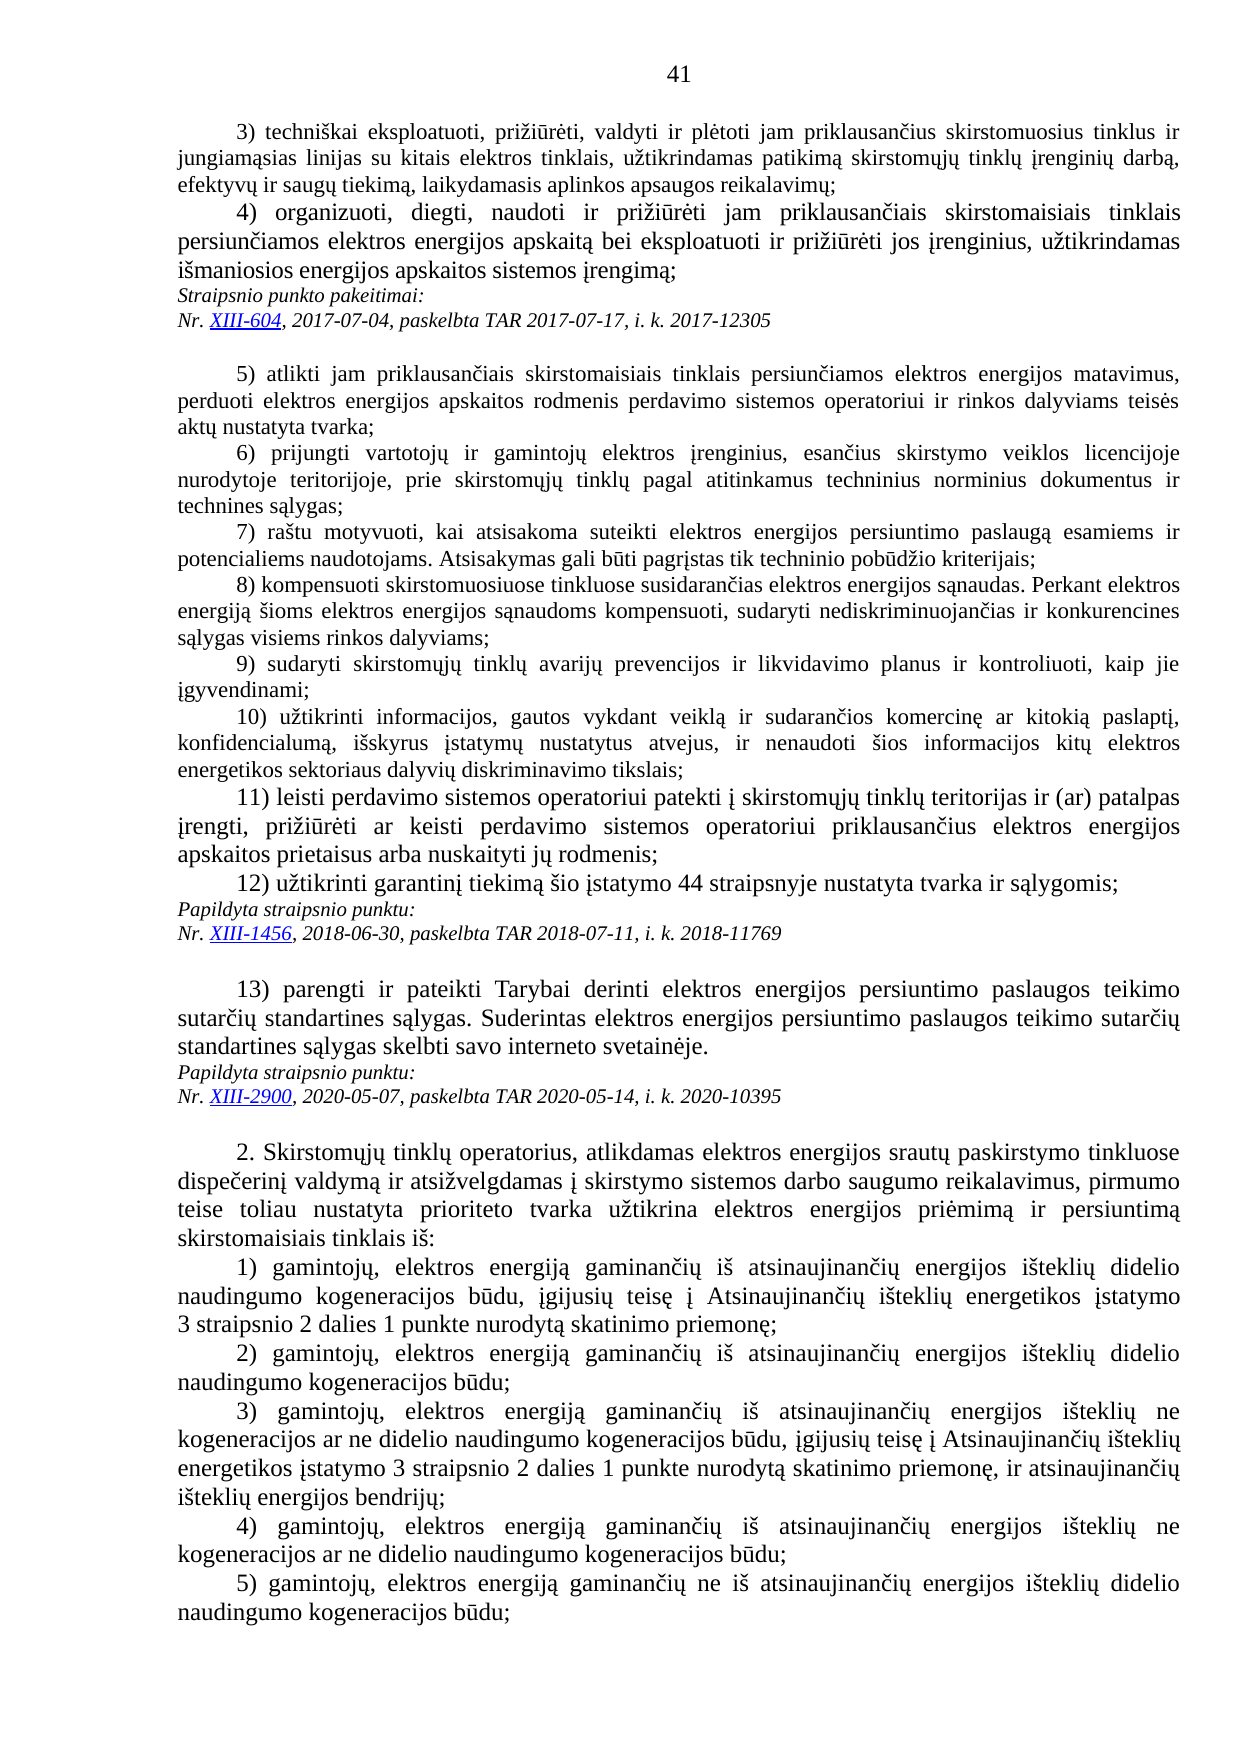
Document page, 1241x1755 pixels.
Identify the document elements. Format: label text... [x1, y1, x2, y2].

text Straipsnio punkto pakeitimai: [177, 283, 1181, 307]
text 12) užtikrinti garantinį tiekimą šio įstatymo 44 straipsnyje nustatyta tvarka ir sąlygomis; [177, 868, 1181, 897]
text Nr. XIII-2900, 2020-05-07, paskelbta TAR 2020-05-14, i. k. 2020-10395 [177, 1084, 1181, 1108]
text 3) gamintojų, elektros energiją gaminančių iš atsinaujinančių energijos išteklių ne kogeneracijos ar ne didelio naudingumo kogeneracijos būdu, įgijusių teisę į Atsinaujinančių išteklių energetikos įstatymo 3 straipsnio 2 dalies 1 punkte nurodytą skatinimo priemonę, ir atsinaujinančių išteklių energijos bendrijų; [177, 1396, 1181, 1511]
text 13) parengti ir pateikti Tarybai derinti elektros energijos persiuntimo paslaugos teikimo sutarčių standartines sąlygas. Suderintas elektros energijos persiuntimo paslaugos teikimo sutarčių standartines sąlygas skelbti savo interneto svetainėje. [177, 974, 1181, 1060]
text Papildyta straipsnio punktu: [177, 897, 1181, 921]
text 7) raštu motyvuoti, kai atsisakoma suteikti elektros energijos persiuntimo paslaugą esamiems ir potencialiems naudotojams. Atsisakymas gali būti pagrįstas tik techninio pobūdžio kriterijais; [177, 518, 1181, 571]
text Nr. XIII-604, 2017-07-04, paskelbta TAR 2017-07-17, i. k. 2017-12305 [177, 307, 1181, 332]
text 11) leisti perdavimo sistemos operatoriui patekti į skirstomųjų tinklų teritorijas ir (ar) patalpas įrengti, prižiūrėti ar keisti perdavimo sistemos operatoriui priklausančius elektros energijos apskaitos prietaisus arba nuskaityti jų rodmenis; [177, 782, 1181, 868]
text Nr. XIII-1456, 2018-06-30, paskelbta TAR 2018-07-11, i. k. 2018-11769 [177, 921, 1181, 945]
text 2. Skirstomųjų tinklų operatorius, atlikdamas elektros energijos srautų paskirstymo tinkluose dispečerinį valdymą ir atsižvelgdamas į skirstymo sistemos darbo saugumo reikalavimus, pirmumo teise toliau nustatyta prioriteto tvarka užtikrina elektros energijos priėmimą ir persiuntimą skirstomaisiais tinklais iš: [177, 1137, 1181, 1252]
text 2) gamintojų, elektros energiją gaminančių iš atsinaujinančių energijos išteklių didelio naudingumo kogeneracijos būdu; [177, 1338, 1181, 1396]
text Papildyta straipsnio punktu: [177, 1060, 1181, 1084]
text 4) gamintojų, elektros energiją gaminančių iš atsinaujinančių energijos išteklių ne kogeneracijos ar ne didelio naudingumo kogeneracijos būdu; [177, 1511, 1181, 1568]
text 10) užtikrinti informacijos, gautos vykdant veiklą ir sudarančios komercinę ar kitokią paslaptį, konfidencialumą, išskyrus įstatymų nustatytus atvejus, ir nenaudoti šios informacijos kitų elektros energetikos sektoriaus dalyvių diskriminavimo tikslais; [177, 703, 1181, 782]
text 5) gamintojų, elektros energiją gaminančių ne iš atsinaujinančių energijos išteklių didelio naudingumo kogeneracijos būdu; [177, 1568, 1181, 1626]
text 1) gamintojų, elektros energiją gaminančių iš atsinaujinančių energijos išteklių didelio naudingumo kogeneracijos būdu, įgijusių teisę į Atsinaujinančių išteklių energetikos įstatymo 3 straipsnio 2 dalies 1 punkte nurodytą skatinimo priemonę; [177, 1252, 1181, 1338]
text 3) techniškai eksploatuoti, prižiūrėti, valdyti ir plėtoti jam priklausančius skirstomuosius tinklus ir jungiamąsias linijas su kitais elektros tinklais, užtikrindamas patikimą skirstomųjų tinklų įrenginių darbą, efektyvų ir saugų tiekimą, laikydamasis aplinkos apsaugos reikalavimų; [177, 118, 1181, 197]
text 4) organizuoti, diegti, naudoti ir prižiūrėti jam priklausančiais skirstomaisiais tinklais persiunčiamos elektros energijos apskaitą bei eksploatuoti ir prižiūrėti jos įrenginius, užtikrindamas išmaniosios energijos apskaitos sistemos įrengimą; [177, 197, 1181, 283]
text 6) prijungti vartotojų ir gamintojų elektros įrenginius, esančius skirstymo veiklos licencijoje nurodytoje teritorijoje, prie skirstomųjų tinklų pagal atitinkamus techninius norminius dokumentus ir technines sąlygas; [177, 439, 1181, 518]
text 9) sudaryti skirstomųjų tinklų avarijų prevencijos ir likvidavimo planus ir kontroliuoti, kaip jie įgyvendinami; [177, 650, 1181, 703]
text 5) atlikti jam priklausančiais skirstomaisiais tinklais persiunčiamos elektros energijos matavimus, perduoti elektros energijos apskaitos rodmenis perdavimo sistemos operatoriui ir rinkos dalyviams teisės aktų nustatyta tvarka; [177, 360, 1181, 439]
text 8) kompensuoti skirstomuosiuose tinkluose susidarančias elektros energijos sąnaudas. Perkant elektros energiją šioms elektros energijos sąnaudoms kompensuoti, sudaryti nediskriminuojančias ir konkurencines sąlygas visiems rinkos dalyviams; [177, 571, 1181, 650]
